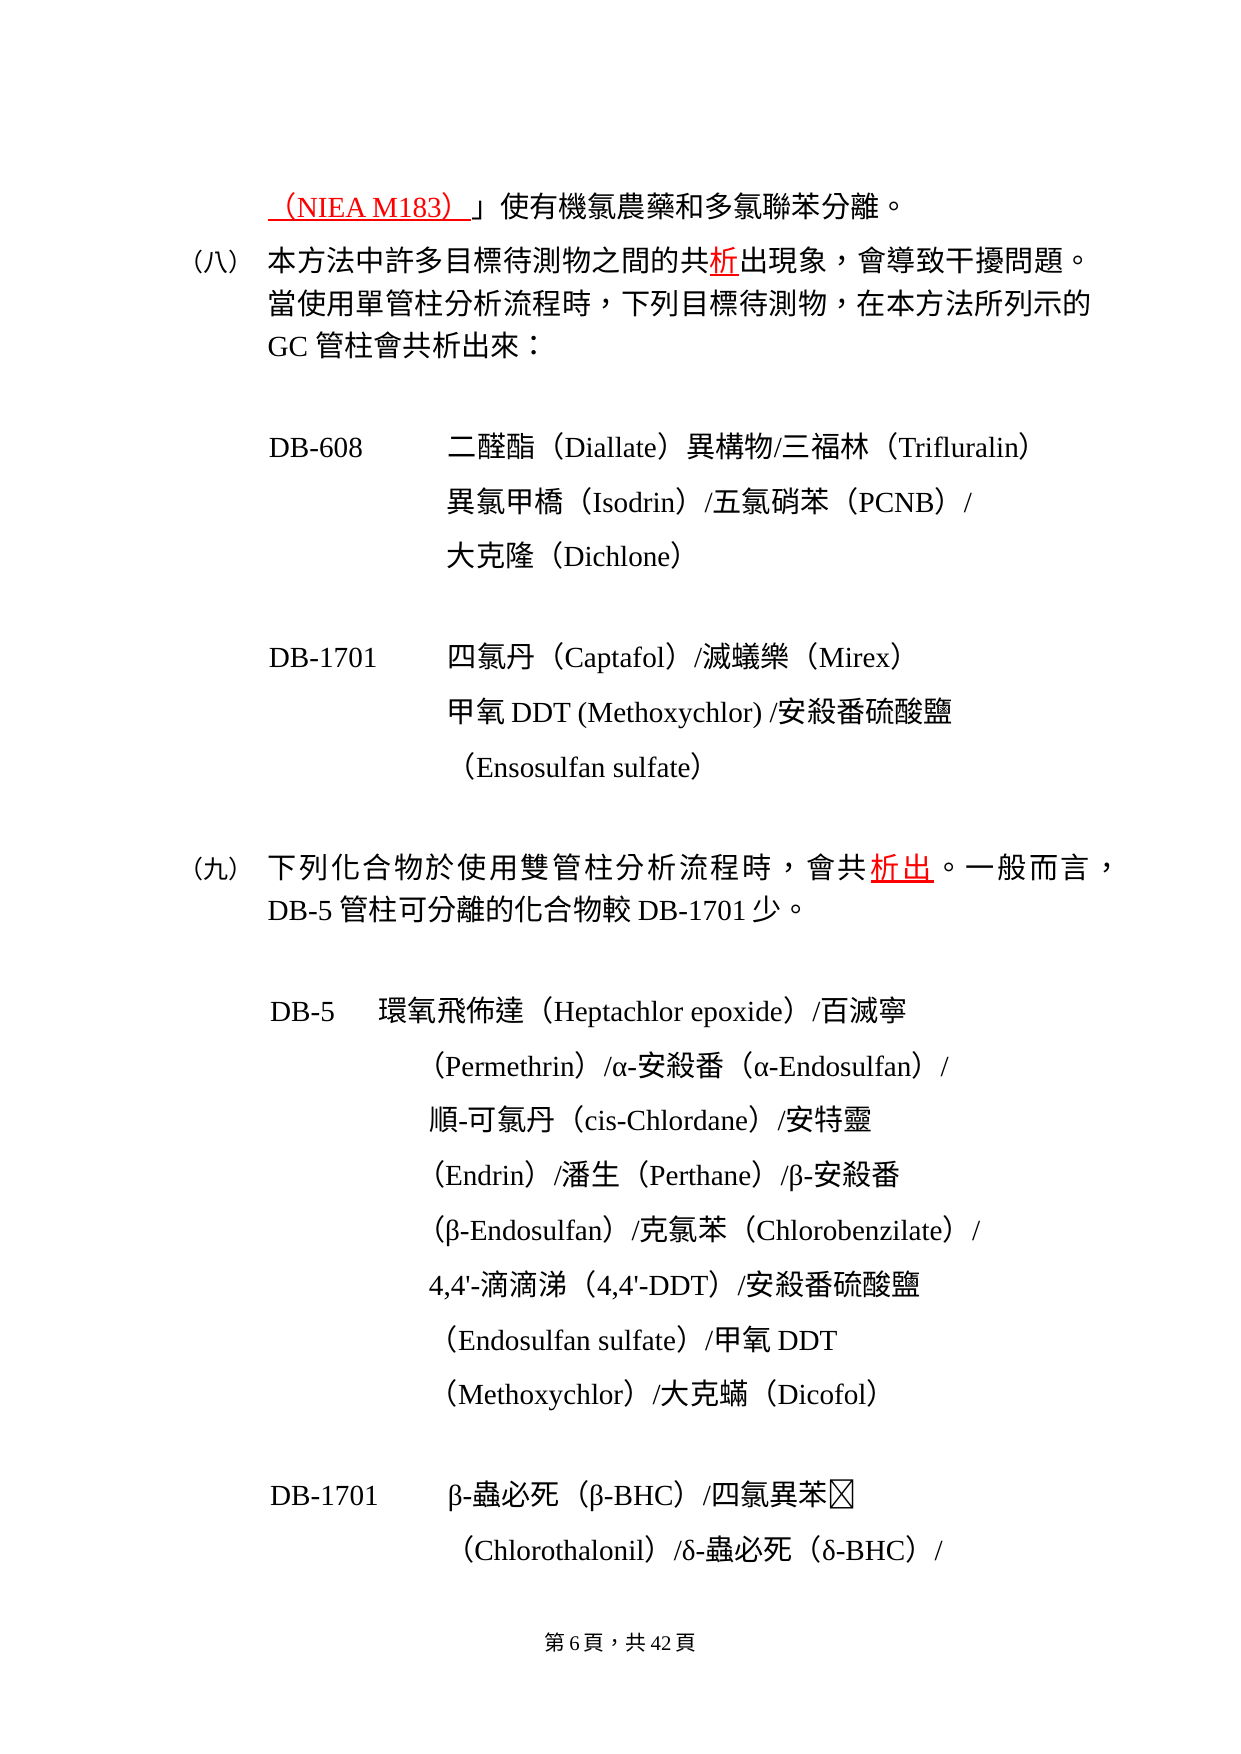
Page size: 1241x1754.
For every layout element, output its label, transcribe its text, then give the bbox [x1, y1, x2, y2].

list 本方法中許多目標待測物之間的共析出現象，會導致干擾問題。當使用單管柱分析流程時，下列目標待測物，在本方法所列示的 GC 管柱會共析出來： [178, 238, 1092, 365]
text DB-5 環氧飛佈達（Heptachlor epoxide）/百滅寧 [270, 987, 1092, 1030]
text 順-可氯丹（cis-Chlordane）/安特靈 [148, 1097, 1092, 1139]
text （β-Endosulfan）/克氯苯（Chlorobenzilate）/ [416, 1207, 1092, 1249]
text （Chlorothalonil）/δ-蟲必死（δ-BHC）/ [445, 1527, 1092, 1569]
text DB-1701 四氯丹（Captafol）/滅蟻樂（Mirex） [269, 634, 1092, 676]
text （Permethrin）/α-安殺番（α-Endosulfan）/ [416, 1042, 1092, 1084]
text 4,4'-滴滴涕（4,4'-DDT）/安殺番硫酸鹽 [429, 1261, 1092, 1304]
text DB-608 二醛酯（Diallate）異構物/三福林（Trifluralin） [269, 423, 1092, 466]
text DB-1701 β-蟲必死（β-BHC）/四氯異苯 [270, 1472, 1092, 1514]
text 大克隆（Dichlone） [447, 533, 1092, 575]
list 其他含鹵素農藥或工業用化學藥品也可能干擾有機氯農藥的分析。有些共析出來之有機磷農藥可用「膠滲透淨化法（NIEA M184）」去除。共析出來的氯酚類（Chlorophenols）可以用「矽膠淨化法（NIEA M183）」、「矽酸鎂淨化法（NIEA M182）」或「礬土管柱淨化法（NIEA M181）」去除。多氯聯苯亦會干擾有機氯農藥之分析。分析多成分物質時，例如可氯丹、毒殺芬、蝨除滅等，問題將顯得更嚴重。若已知或預期樣品中含多氯聯苯，可參考使用「矽酸鎂淨化法（NIEA M182）」及「矽膠淨化法（NIEA M183）」使有機氯農藥和多氯聯苯分離。 [178, 183, 1092, 226]
text （Ensosulfan sulfate） [447, 743, 1092, 786]
text （Endosulfan sulfate）/甲氧DDT [429, 1316, 1092, 1358]
text （Endrin）/潘生（Perthane）/β-安殺番 [416, 1152, 1092, 1194]
text 甲氧DDT (Methoxychlor) /安殺番硫酸鹽 [447, 689, 1092, 731]
text 異氯甲橋（Isodrin）/五氯硝苯（PCNB）/ [447, 478, 1092, 521]
text （Methoxychlor）/大克蟎（Dicofol） [429, 1371, 1092, 1413]
list 下列化合物於使用雙管柱分析流程時，會共析出。一般而言，DB-5 管柱可分離的化合物較 DB-1701少。 [178, 844, 1092, 929]
